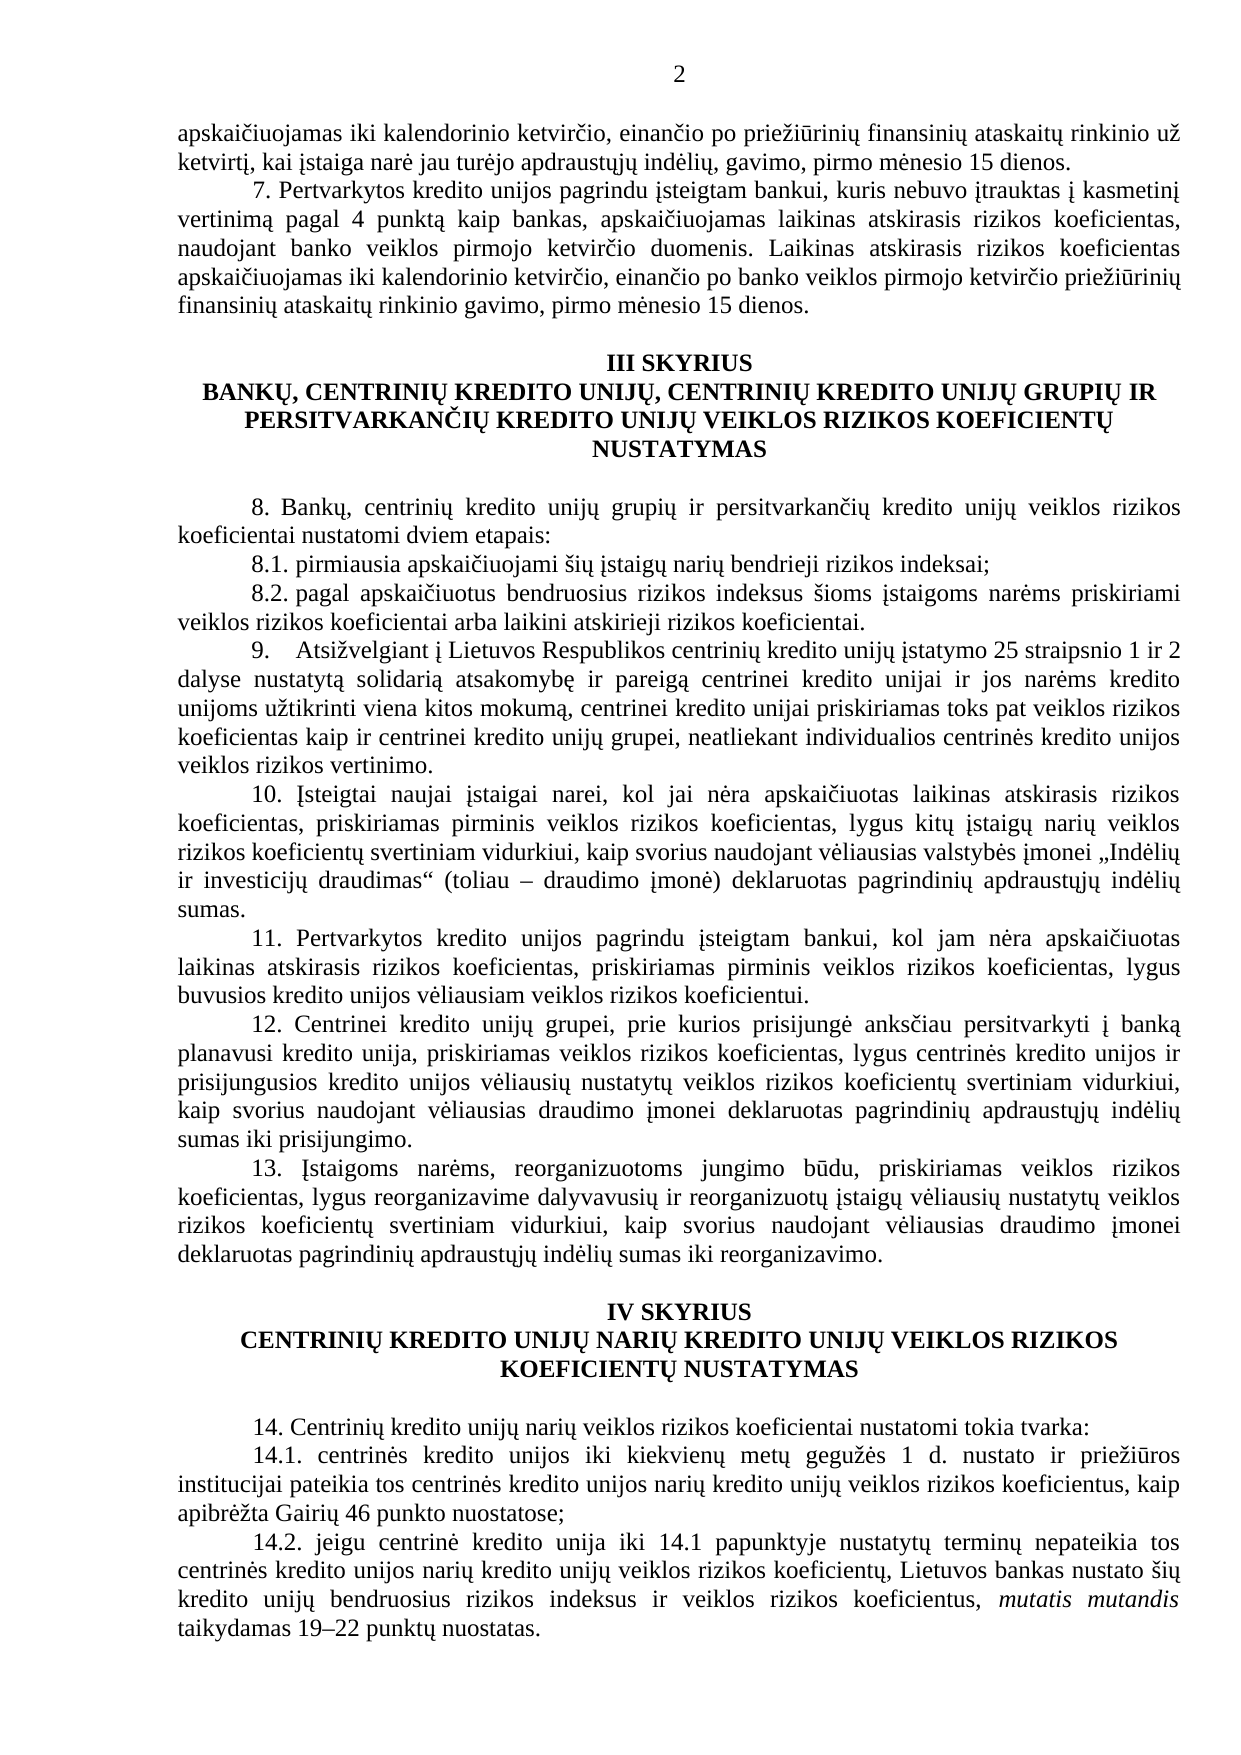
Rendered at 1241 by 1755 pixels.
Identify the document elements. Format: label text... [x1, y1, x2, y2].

text 13. Įstaigoms narėms, reorganizuotoms jungimo būdu, priskiriamas veiklos rizikos koeficientas, lygus reorganizavime dalyvavusių ir reorganizuotų įstaigų vėliausių nustatytų veiklos rizikos koeficientų svertiniam vidurkiui, kaip svorius naudojant vėliausias draudimo įmonei deklaruotas pagrindinių apdraustųjų indėlių sumas iki reorganizavimo. [177, 1153, 1181, 1268]
text 10. Įsteigtai naujai įstaigai narei, kol jai nėra apskaičiuotas laikinas atskirasis rizikos koeficientas, priskiriamas pirminis veiklos rizikos koeficientas, lygus kitų įstaigų narių veiklos rizikos koeficientų svertiniam vidurkiui, kaip svorius naudojant vėliausias valstybės įmonei „Indėlių ir investicijų draudimas“ (toliau – draudimo įmonė) deklaruotas pagrindinių apdraustųjų indėlių sumas. [177, 779, 1181, 923]
text 8.1. pirmiausia apskaičiuojami šių įstaigų narių bendrieji rizikos indeksai; [177, 549, 1181, 578]
text 14.2. jeigu centrinė kredito unija iki 14.1 papunktyje nustatytų terminų nepateikia tos centrinės kredito unijos narių kredito unijų veiklos rizikos koeficientų, Lietuvos bankas nustato šių kredito unijų bendruosius rizikos indeksus ir veiklos rizikos koeficientus, mutatis mutandis taikydamas 19–22 punktų nuostatas. [177, 1527, 1181, 1642]
text CENTRINIŲ KREDITO UNIJŲ NARIŲ KREDITO UNIJŲ VEIKLOS RIZIKOS KOEFICIENTŲ NUSTATYMAS [177, 1326, 1181, 1383]
text 11. Pertvarkytos kredito unijos pagrindu įsteigtam bankui, kol jam nėra apskaičiuotas laikinas atskirasis rizikos koeficientas, priskiriamas pirminis veiklos rizikos koeficientas, lygus buvusios kredito unijos vėliausiam veiklos rizikos koeficientui. [177, 923, 1181, 1009]
text III SKYRIUS [177, 348, 1181, 377]
text 12. Centrinei kredito unijų grupei, prie kurios prisijungė anksčiau persitvarkyti į banką planavusi kredito unija, priskiriamas veiklos rizikos koeficientas, lygus centrinės kredito unijos ir prisijungusios kredito unijos vėliausių nustatytų veiklos rizikos koeficientų svertiniam vidurkiui, kaip svorius naudojant vėliausias draudimo įmonei deklaruotas pagrindinių apdraustųjų indėlių sumas iki prisijungimo. [177, 1009, 1181, 1153]
text 8.2. pagal apskaičiuotus bendruosius rizikos indeksus šioms įstaigoms narėms priskiriami veiklos rizikos koeficientai arba laikini atskirieji rizikos koeficientai. [177, 578, 1181, 636]
text BANKŲ, CENTRINIŲ KREDITO UNIJŲ, CENTRINIŲ KREDITO UNIJŲ GRUPIŲ IR PERSITVARKANČIŲ KREDITO UNIJŲ VEIKLOS RIZIKOS KOEFICIENTŲ NUSTATYMAS [177, 377, 1181, 463]
text 9. Atsižvelgiant į Lietuvos Respublikos centrinių kredito unijų įstatymo 25 straipsnio 1 ir 2 dalyse nustatytą solidarią atsakomybę ir pareigą centrinei kredito unijai ir jos narėms kredito unijoms užtikrinti viena kitos mokumą, centrinei kredito unijai priskiriamas toks pat veiklos rizikos koeficientas kaip ir centrinei kredito unijų grupei, neatliekant individualios centrinės kredito unijos veiklos rizikos vertinimo. [177, 636, 1181, 779]
text 14. Centrinių kredito unijų narių veiklos rizikos koeficientai nustatomi tokia tvarka: [177, 1412, 1181, 1441]
text IV SKYRIUS [177, 1297, 1181, 1326]
text 7. Pertvarkytos kredito unijos pagrindu įsteigtam bankui, kuris nebuvo įtrauktas į kasmetinį vertinimą pagal 4 punktą kaip bankas, apskaičiuojamas laikinas atskirasis rizikos koeficientas, naudojant banko veiklos pirmojo ketvirčio duomenis. Laikinas atskirasis rizikos koeficientas apskaičiuojamas iki kalendorinio ketvirčio, einančio po banko veiklos pirmojo ketvirčio priežiūrinių finansinių ataskaitų rinkinio gavimo, pirmo mėnesio 15 dienos. [177, 176, 1181, 319]
text apskaičiuojamas iki kalendorinio ketvirčio, einančio po priežiūrinių finansinių ataskaitų rinkinio už ketvirtį, kai įstaiga narė jau turėjo apdraustųjų indėlių, gavimo, pirmo mėnesio 15 dienos. [177, 118, 1181, 176]
text 8. Bankų, centrinių kredito unijų grupių ir persitvarkančių kredito unijų veiklos rizikos koeficientai nustatomi dviem etapais: [177, 492, 1181, 549]
text 14.1. centrinės kredito unijos iki kiekvienų metų gegužės 1 d. nustato ir priežiūros institucijai pateikia tos centrinės kredito unijos narių kredito unijų veiklos rizikos koeficientus, kaip apibrėžta Gairių 46 punkto nuostatose; [177, 1441, 1181, 1527]
